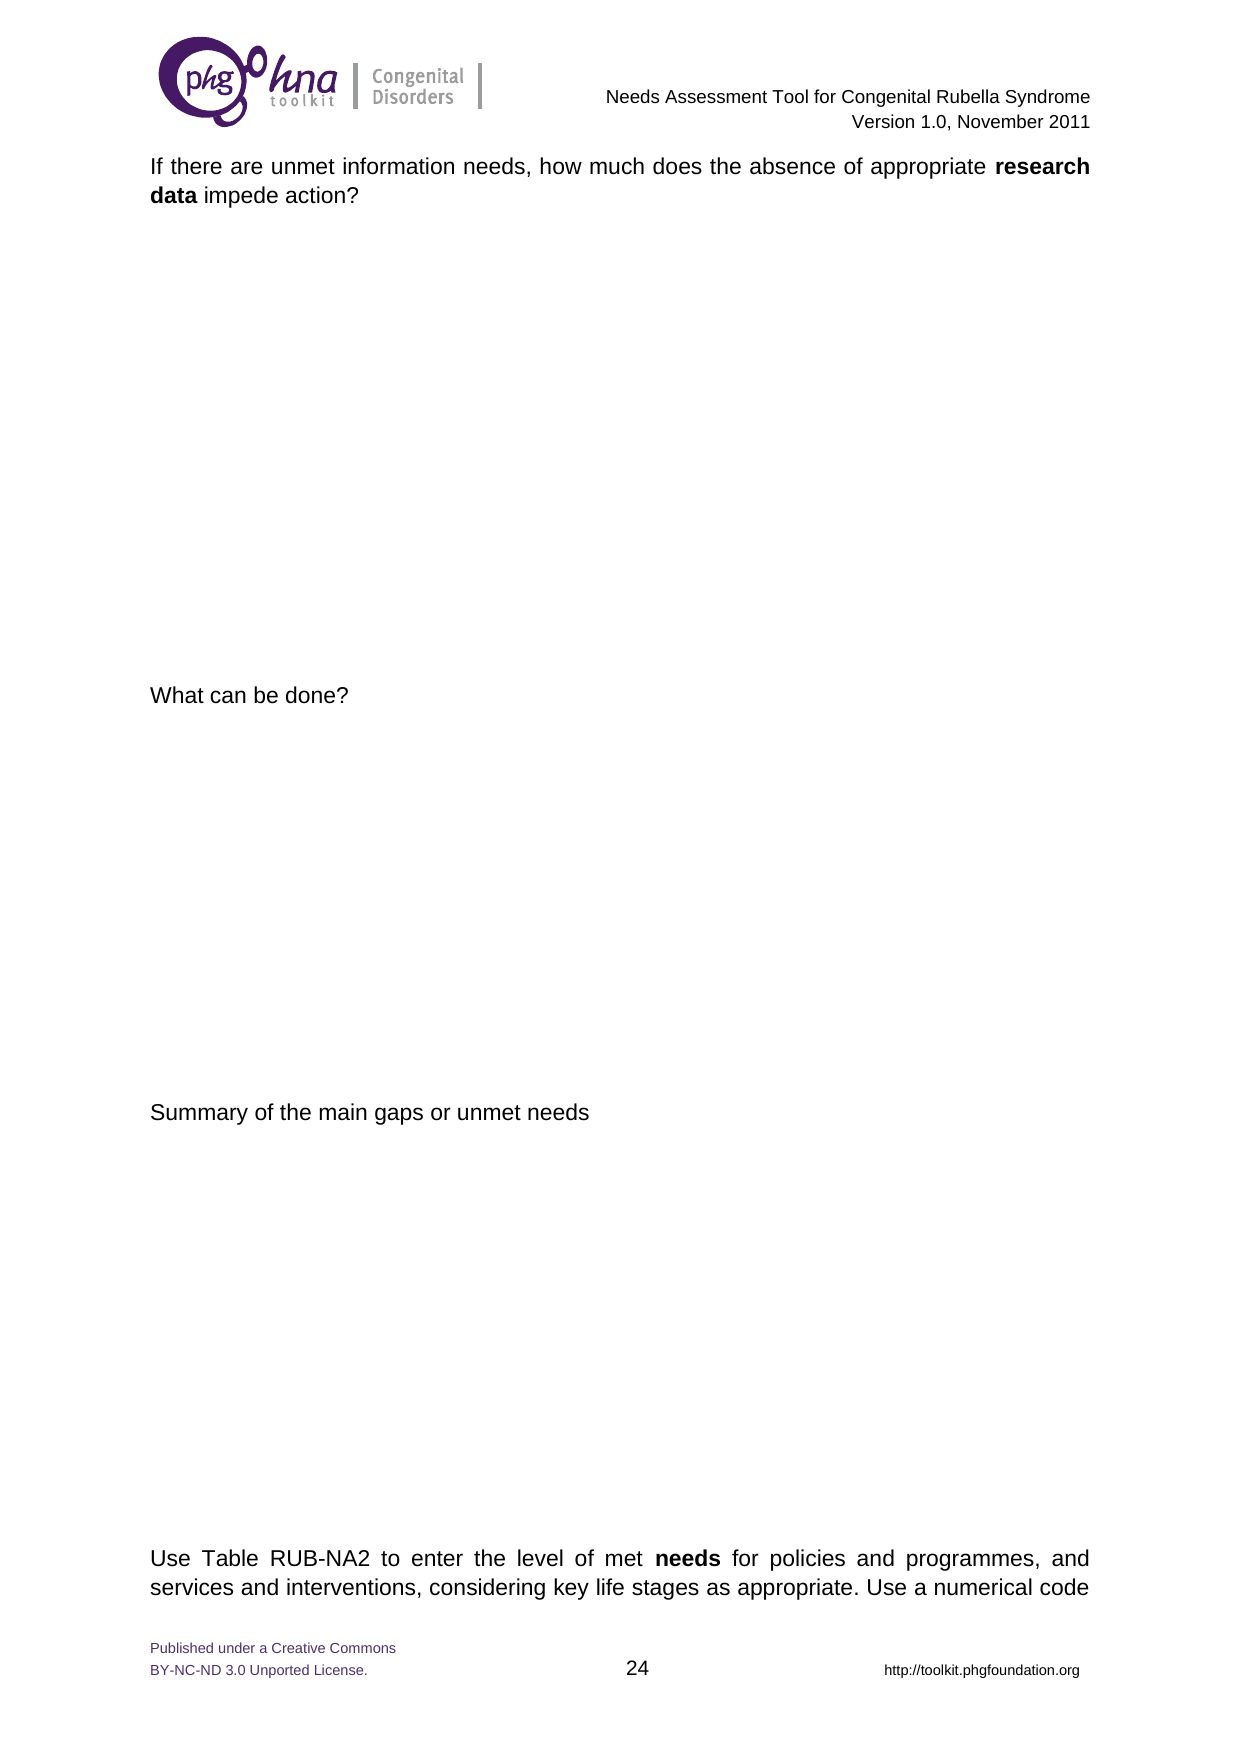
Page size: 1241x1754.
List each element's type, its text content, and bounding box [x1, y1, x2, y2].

text Use Table RUB-NA2 to enter the level of met needs for policies and programmes, and services and interventions, considering key life stages as appropriate. Use a numerical code [150, 1542, 1090, 1600]
subtitle What can be done? [150, 679, 1090, 708]
subtitle Summary of the main gaps or unmet needs [150, 1096, 1090, 1125]
subtitle If there are unmet information needs, how much does the absence of appropriate research data impede action? [150, 150, 1090, 208]
